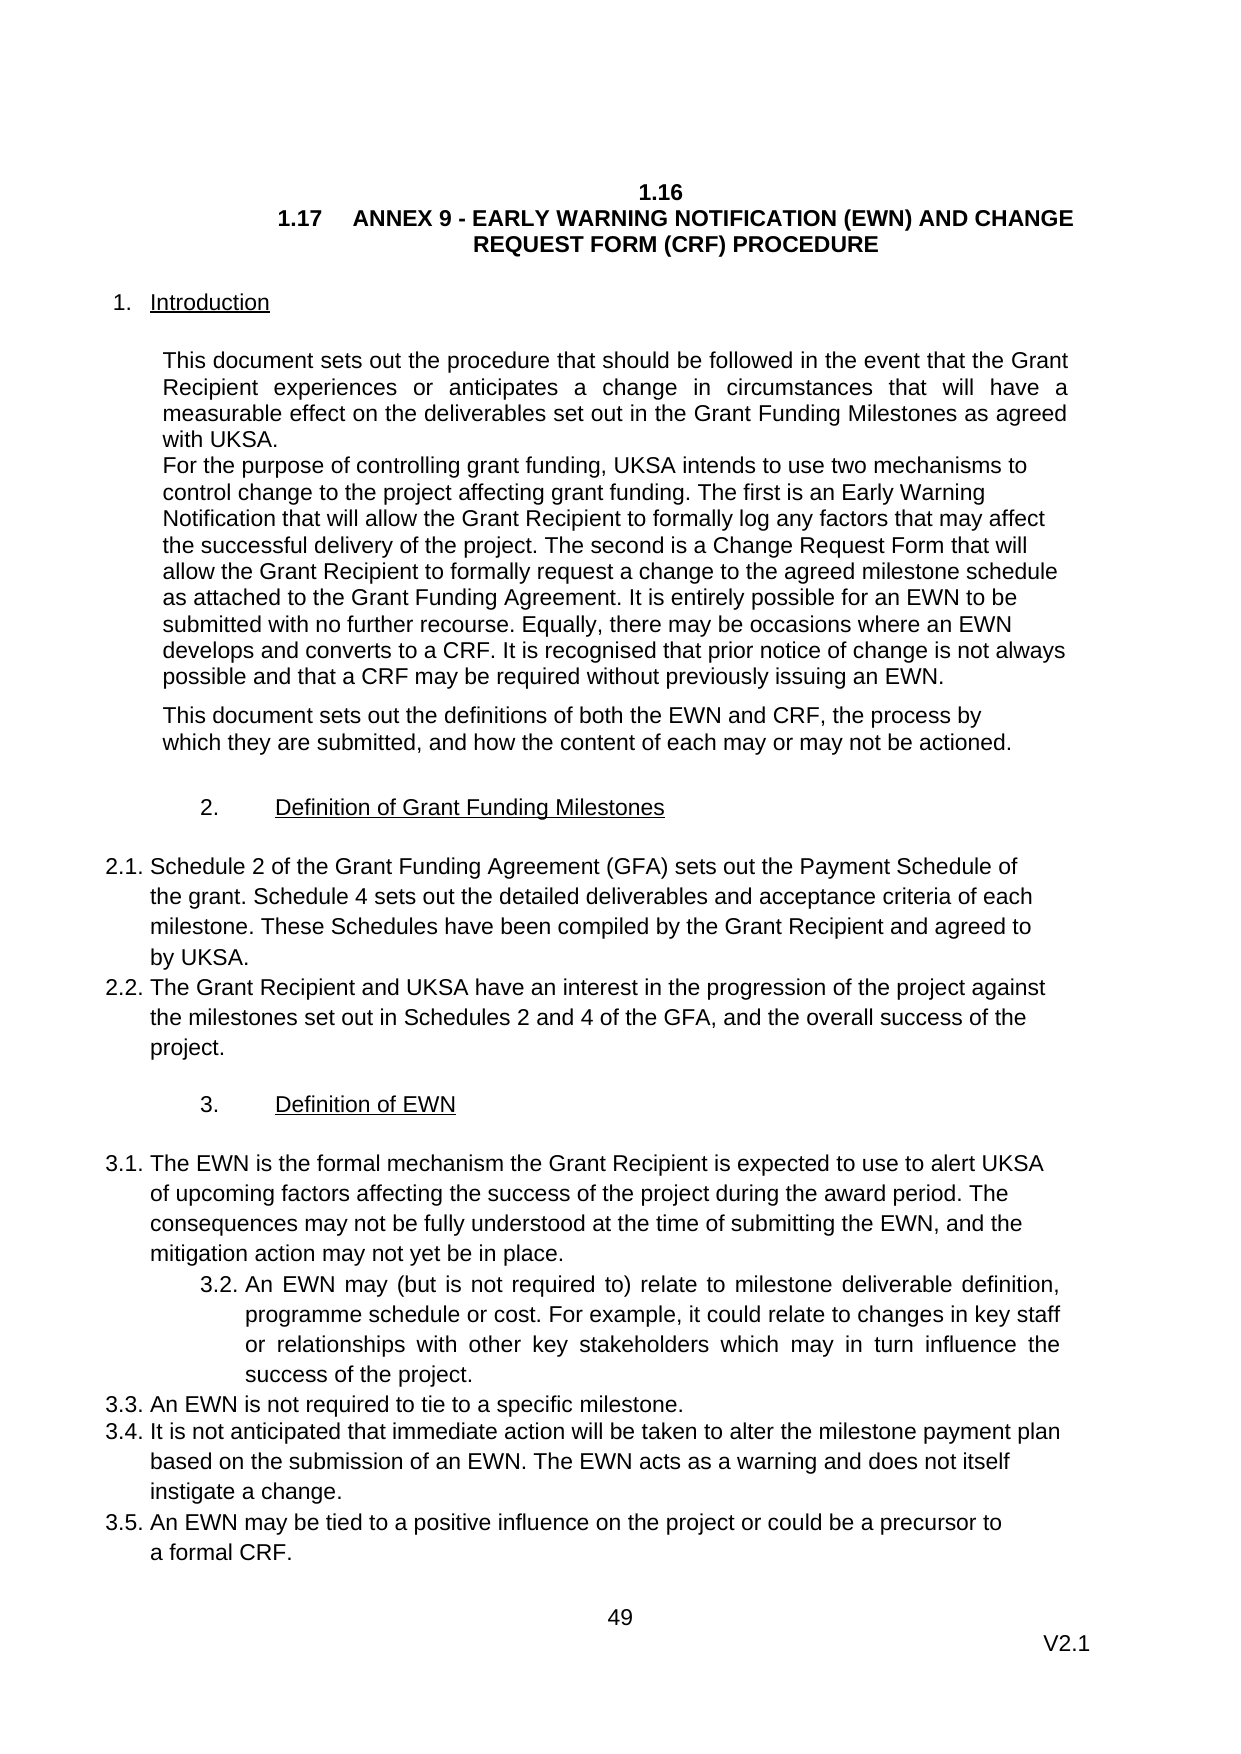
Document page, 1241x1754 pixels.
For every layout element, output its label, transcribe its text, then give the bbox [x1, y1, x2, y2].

list It is not anticipated that immediate action will be taken to alter the milestone payment plan based on the submission of an EWN. The EWN acts as a warning and does not itself instigate a change. [105, 1418, 1072, 1504]
list Schedule 2 of the Grant Funding Agreement (GFA) sets out the Payment Schedule of the grant. Schedule 4 sets out the detailed deliverables and acceptance criteria of each milestone. These Schedules have been compiled by the Grant Recipient and agreed to by UKSA. [105, 853, 1055, 970]
list Definition of Grant Funding Milestones [200, 794, 1090, 821]
list Definition of EWN [200, 1091, 1090, 1117]
text This document sets out the procedure that should be followed in the event that the Grant Recipient experiences or anticipates a change in circumstances that will have a measurable effect on the deliverables set out in the Grant Funding Milestones as agreed with UKSA. [162, 347, 1069, 452]
list An EWN is not required to tie to a specific milestone. [105, 1391, 1090, 1418]
text For the purpose of controlling grant funding, UKSA intends to use two mechanisms to control change to the project affecting grant funding. The first is an Early Warning Notification that will allow the Grant Recipient to formally log any factors that may affect the successful delivery of the project. The second is a Change Request Form that will allow the Grant Recipient to formally request a change to the agreed milestone schedule as attached to the Grant Funding Agreement. It is entirely possible for an EWN to be submitted with no further recourse. Equally, there may be occasions where an EWN develops and converts to a CRF. It is recognised that prior notice of change is not always possible and that a CRF may be required without previously issuing an EWN. [162, 452, 1080, 690]
subtitle Annex 9 - Early Warning Notification (EWN) and Change Request Form (CRF) Procedure [261, 205, 1090, 258]
text This document sets out the definitions of both the EWN and CRF, the process by which they are submitted, and how the content of each may or may not be actioned. [162, 702, 1033, 755]
list An EWN may be tied to a positive influence on the project or could be a precursor to a formal CRF. [105, 1508, 1017, 1565]
list An EWN may (but is not required to) relate to milestone deliverable definition, programme schedule or cost. For example, it could relate to changes in key staff or relationships with other key stakeholders which may in turn influence the success of the project. [200, 1271, 1061, 1388]
list The Grant Recipient and UKSA have an interest in the progression of the project against the milestones set out in Schedules 2 and 4 of the GFA, and the overall success of the project. [105, 974, 1065, 1060]
list The EWN is the formal mechanism the Grant Recipient is expected to use to alert UKSA of upcoming factors affecting the success of the project during the award period. The consequences may not be fully understood at the time of submitting the EWN, and the mitigation action may not yet be in place. [105, 1150, 1049, 1267]
list Introduction [113, 288, 1090, 315]
